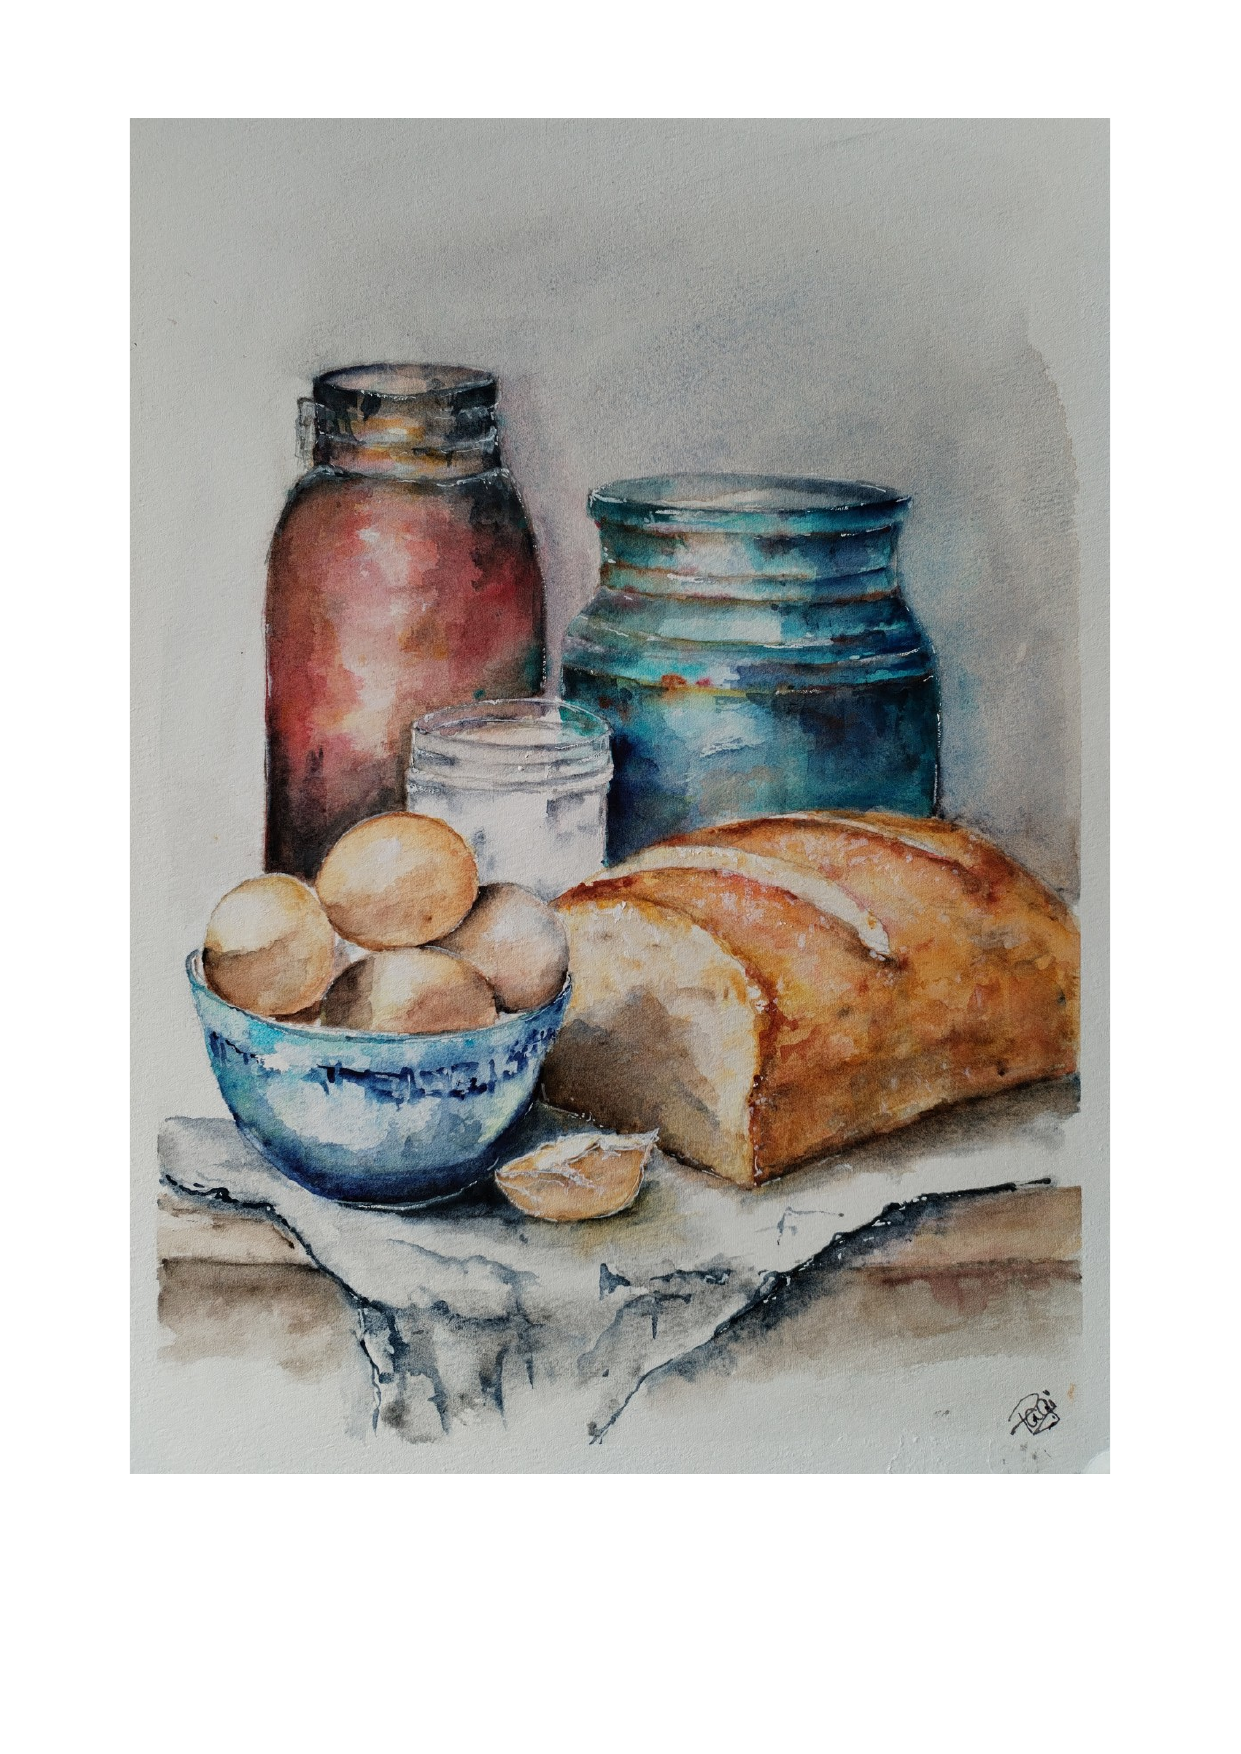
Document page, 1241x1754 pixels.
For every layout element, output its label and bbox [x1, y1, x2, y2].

picture [129, 118, 1111, 1474]
